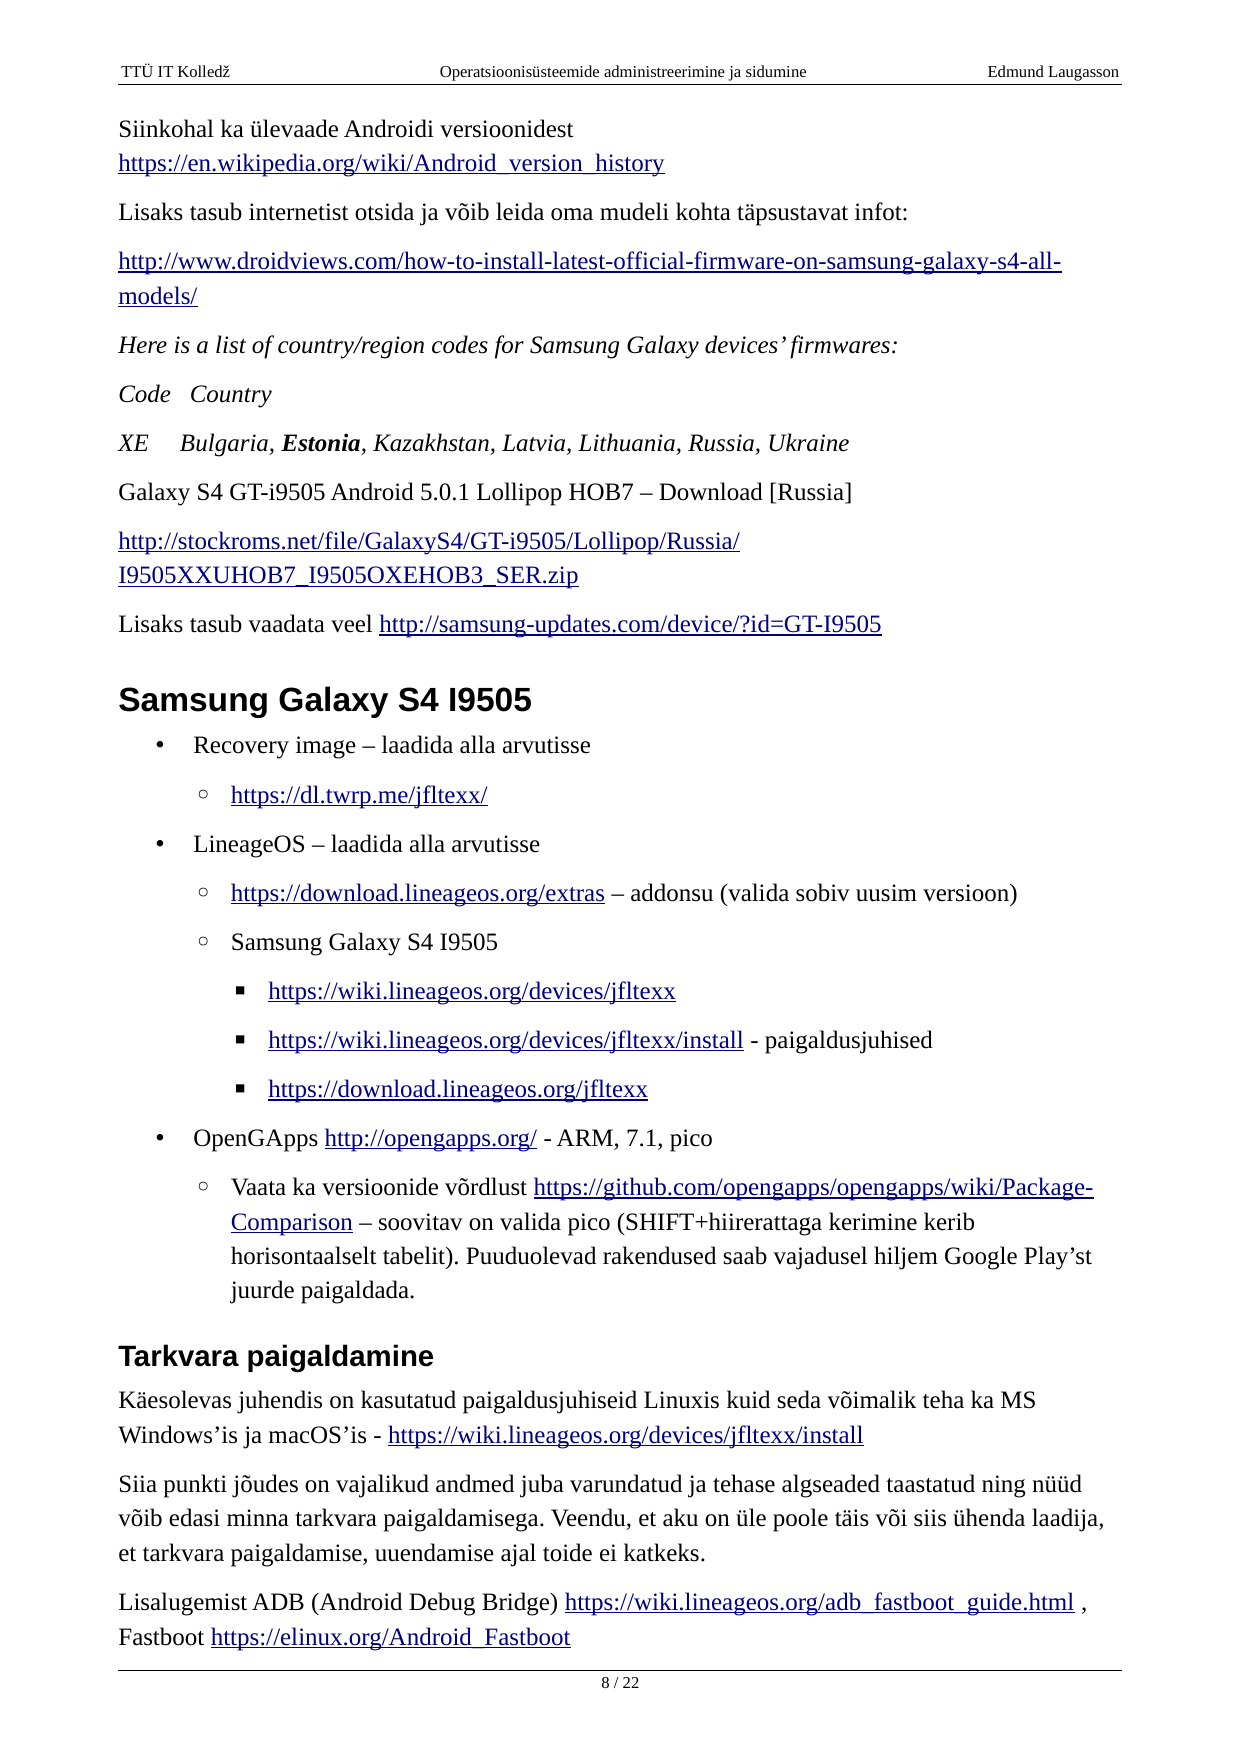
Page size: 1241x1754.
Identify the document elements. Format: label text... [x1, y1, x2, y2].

list Vaata ka versioonide võrdlust https://github.com/opengapps/opengapps/wiki/Package-Comparison – soovitav on valida pico (SHIFT+hiirerattaga kerimine kerib horisontaalselt tabelit). Puuduolevad rakendused saab vajadusel hiljem Google Play’st juurde paigaldada. [193, 1172, 1122, 1304]
list https://download.lineageos.org/extras – addonsu (valida sobiv uusim versioon) [193, 878, 1122, 907]
text http://stockroms.net/file/GalaxyS4/GT-i9505/Lollipop/Russia/I9505XXUHOB7_I9505OXEHOB3_SER.zip [118, 526, 1122, 589]
text Here is a list of country/region codes for Samsung Galaxy devices’ firmwares: [118, 330, 1122, 358]
text Lisalugemist ADB (Android Debug Bridge) https://wiki.lineageos.org/adb_fastboot_guide.html , Fastboot https://elinux.org/Android_Fastboot [118, 1587, 1122, 1650]
text Lisaks tasub internetist otsida ja võib leida oma mudeli kohta täpsustavat infot: [118, 197, 1122, 226]
subtitle Tarkvara paigaldamine [118, 1339, 1122, 1373]
list OpenGApps http://opengapps.org/ - ARM, 7.1, pico [156, 1123, 1122, 1152]
text Siia punkti jõudes on vajalikud andmed juba varundatud ja tehase algseaded taastatud ning nüüd võib edasi minna tarkvara paigaldamisega. Veendu, et aku on üle poole täis või siis ühenda laadija, et tarkvara paigaldamise, uuendamise ajal toide ei katkeks. [118, 1469, 1122, 1567]
text Code Country [118, 379, 1122, 408]
text Galaxy S4 GT-i9505 Android 5.0.1 Lollipop HOB7 – Download [Russia] [118, 477, 1122, 506]
text Siinkohal ka ülevaade Androidi versioonidest https://en.wikipedia.org/wiki/Android_version_history [118, 114, 1122, 177]
text XE Bulgaria, Estonia, Kazakhstan, Latvia, Lithuania, Russia, Ukraine [118, 428, 1122, 457]
text Lisaks tasub vaadata veel http://samsung-updates.com/device/?id=GT-I9505 [118, 609, 1122, 638]
list https://wiki.lineageos.org/devices/jfltexx/install - paigaldusjuhised [231, 1025, 1122, 1054]
list https://dl.twrp.me/jfltexx/ [193, 780, 1122, 808]
list Recovery image – laadida alla arvutisse [156, 731, 1122, 759]
text http://www.droidviews.com/how-to-install-latest-official-firmware-on-samsung-galaxy-s4-all-models/ [118, 246, 1122, 309]
text Käesolevas juhendis on kasutatud paigaldusjuhiseid Linuxis kuid seda võimalik teha ka MS Windows’is ja macOS’is - https://wiki.lineageos.org/devices/jfltexx/install [118, 1386, 1122, 1449]
list LineageOS – laadida alla arvutisse [156, 829, 1122, 857]
list Samsung Galaxy S4 I9505 [193, 927, 1122, 956]
list https://download.lineageos.org/jfltexx [231, 1074, 1122, 1103]
list https://wiki.lineageos.org/devices/jfltexx [231, 976, 1122, 1005]
subtitle Samsung Galaxy S4 I9505 [118, 679, 1122, 718]
